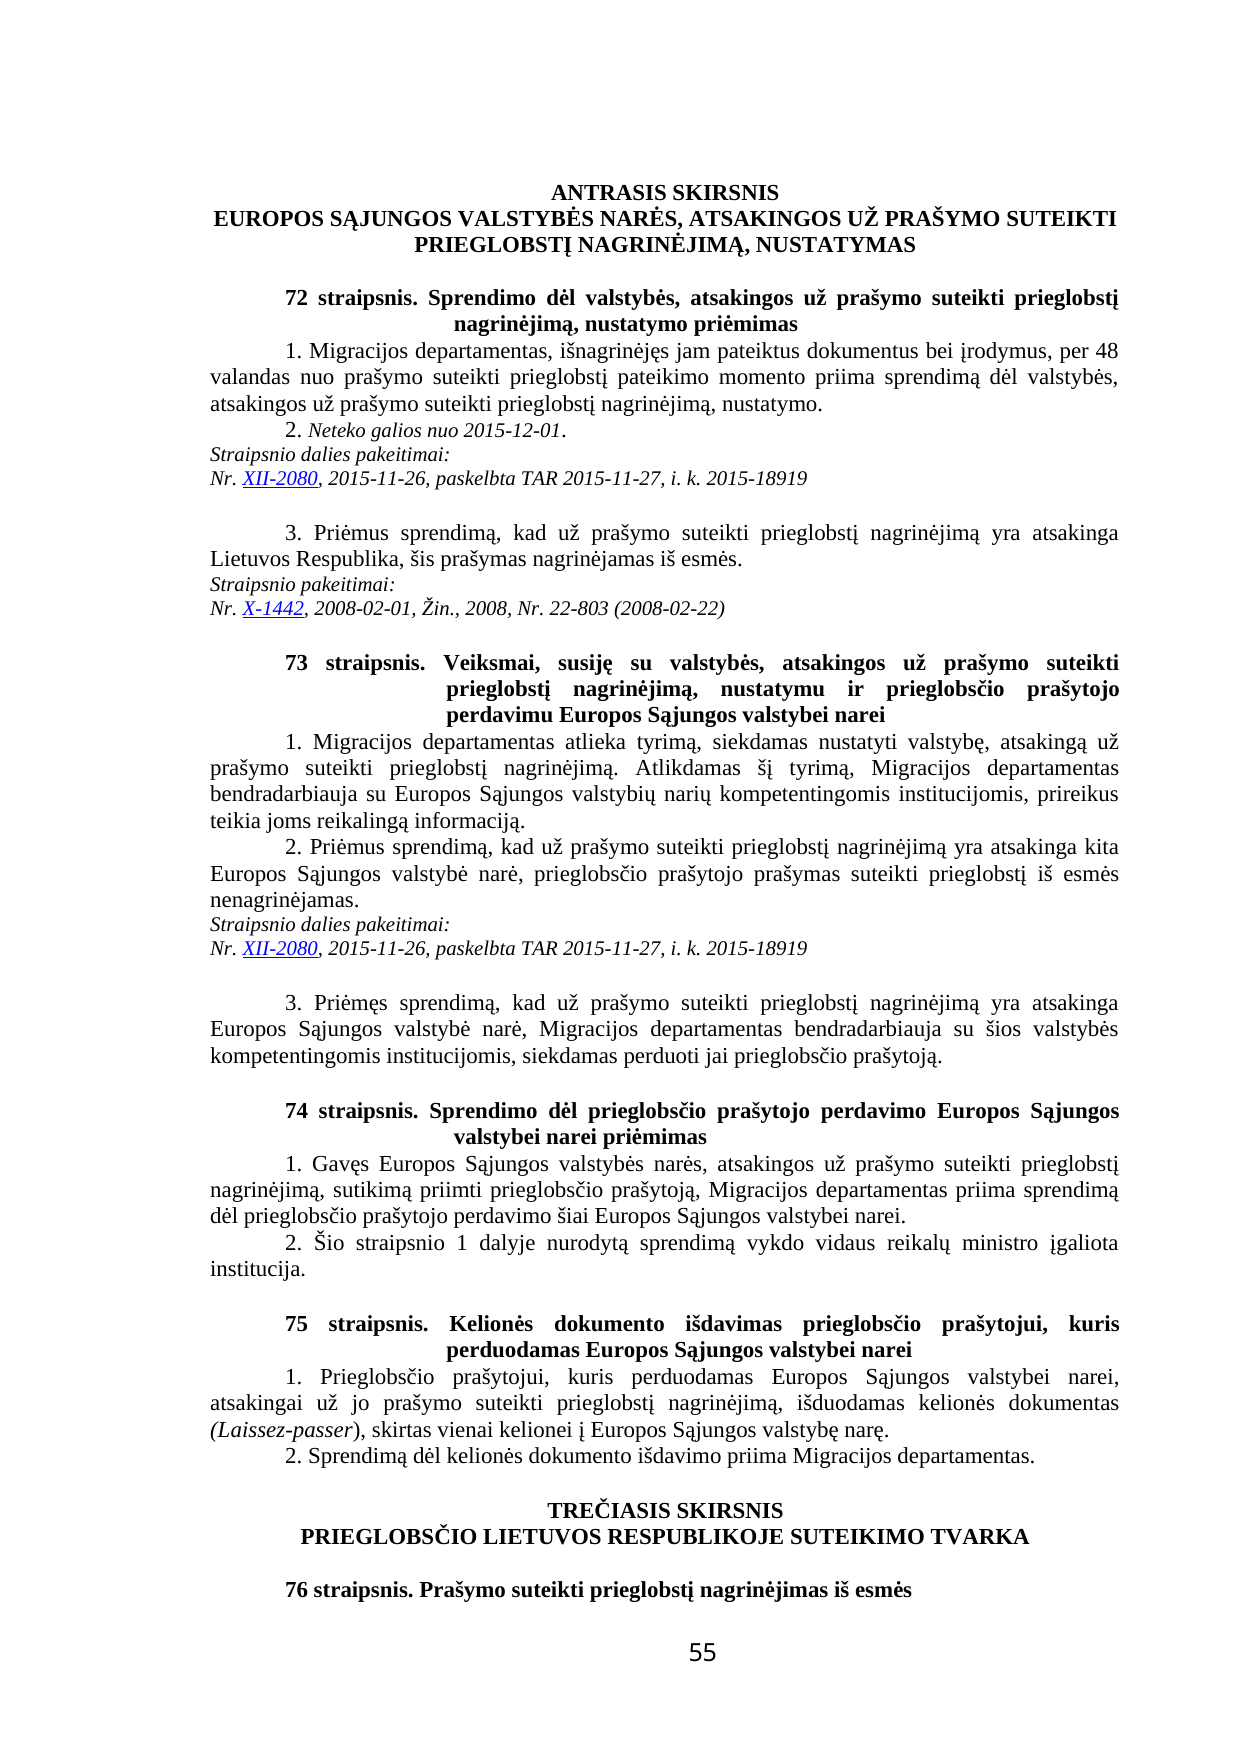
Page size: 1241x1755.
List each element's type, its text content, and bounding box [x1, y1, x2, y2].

text 2. Sprendimą dėl kelionės dokumento išdavimo priima Migracijos departamentas. [160, 1442, 1120, 1468]
text Nr. XII-2080, 2015-11-26, paskelbta TAR 2015-11-27, i. k. 2015-18919 [210, 936, 1120, 960]
text 1. Migracijos departamentas atlieka tyrimą, siekdamas nustatyti valstybę, atsakingą už prašymo suteikti prieglobstį nagrinėjimą. Atlikdamas šį tyrimą, Migracijos departamentas bendradarbiauja su Europos Sąjungos valstybių narių kompetentingomis institucijomis, prireikus teikia joms reikalingą informaciją. [210, 728, 1120, 833]
text 2. Neteko galios nuo 2015-12-01. [210, 416, 1120, 442]
text 75 straipsnis. Kelionės dokumento išdavimas prieglobsčio prašytojui, kuris perduodamas Europos Sąjungos valstybei narei [285, 1310, 1120, 1363]
text 72 straipsnis. Sprendimo dėl valstybės, atsakingos už prašymo suteikti prieglobstį nagrinėjimą, nustatymo priėmimas [285, 284, 1120, 337]
text PRIEGLOBSČIO LIETUVOS RESPUBLIKOJE SUTEIKIMO TVARKA [210, 1523, 1120, 1550]
text 1. Prieglobsčio prašytojui, kuris perduodamas Europos Sąjungos valstybei narei, atsakingai už jo prašymo suteikti prieglobstį nagrinėjimą, išduodamas kelionės dokumentas (Laissez-passer), skirtas vienai kelionei į Europos Sąjungos valstybę narę. [210, 1363, 1120, 1442]
text Straipsnio dalies pakeitimai: [210, 912, 1120, 936]
text Straipsnio dalies pakeitimai: [210, 442, 1120, 466]
text 73 straipsnis. Veiksmai, susiję su valstybės, atsakingos už prašymo suteikti prieglobstį nagrinėjimą, nustatymu ir prieglobsčio prašytojo perdavimu Europos Sąjungos valstybei narei [285, 649, 1120, 728]
text 2. Šio straipsnio 1 dalyje nurodytą sprendimą vykdo vidaus reikalų ministro įgaliota institucija. [210, 1229, 1120, 1281]
text 1. Gavęs Europos Sąjungos valstybės narės, atsakingos už prašymo suteikti prieglobstį nagrinėjimą, sutikimą priimti prieglobsčio prašytoją, Migracijos departamentas priima sprendimą dėl prieglobsčio prašytojo perdavimo šiai Europos Sąjungos valstybei narei. [210, 1150, 1120, 1229]
text 74 straipsnis. Sprendimo dėl prieglobsčio prašytojo perdavimo Europos Sąjungos valstybei narei priėmimas [285, 1097, 1120, 1150]
text ANTRASIS SKIRSNIS [210, 179, 1120, 205]
text 3. Priėmus sprendimą, kad už prašymo suteikti prieglobstį nagrinėjimą yra atsakinga Lietuvos Respublika, šis prašymas nagrinėjamas iš esmės. [210, 519, 1120, 572]
text 3. Priėmęs sprendimą, kad už prašymo suteikti prieglobstį nagrinėjimą yra atsakinga Europos Sąjungos valstybė narė, Migracijos departamentas bendradarbiauja su šios valstybės kompetentingomis institucijomis, siekdamas perduoti jai prieglobsčio prašytoją. [210, 989, 1120, 1068]
text Nr. XII-2080, 2015-11-26, paskelbta TAR 2015-11-27, i. k. 2015-18919 [210, 466, 1120, 490]
text Nr. X-1442, 2008-02-01, Žin., 2008, Nr. 22-803 (2008-02-22) [210, 596, 1120, 620]
text 2. Priėmus sprendimą, kad už prašymo suteikti prieglobstį nagrinėjimą yra atsakinga kita Europos Sąjungos valstybė narė, prieglobsčio prašytojo prašymas suteikti prieglobstį iš esmės nenagrinėjamas. [210, 833, 1120, 912]
text 76 straipsnis. Prašymo suteikti prieglobstį nagrinėjimas iš esmės [210, 1576, 1120, 1602]
text Straipsnio pakeitimai: [210, 572, 1120, 596]
text 1. Migracijos departamentas, išnagrinėjęs jam pateiktus dokumentus bei įrodymus, per 48 valandas nuo prašymo suteikti prieglobstį pateikimo momento priima sprendimą dėl valstybės, atsakingos už prašymo suteikti prieglobstį nagrinėjimą, nustatymo. [210, 337, 1120, 416]
text TREČIASIS SKIRSNIS [210, 1497, 1120, 1523]
text EUROPOS SĄJUNGOS VALSTYBĖS NARĖS, ATSAKINGOS UŽ PRAŠYMO SUTEIKTI PRIEGLOBSTĮ NAGRINĖJIMĄ, NUSTATYMAS [210, 205, 1120, 258]
